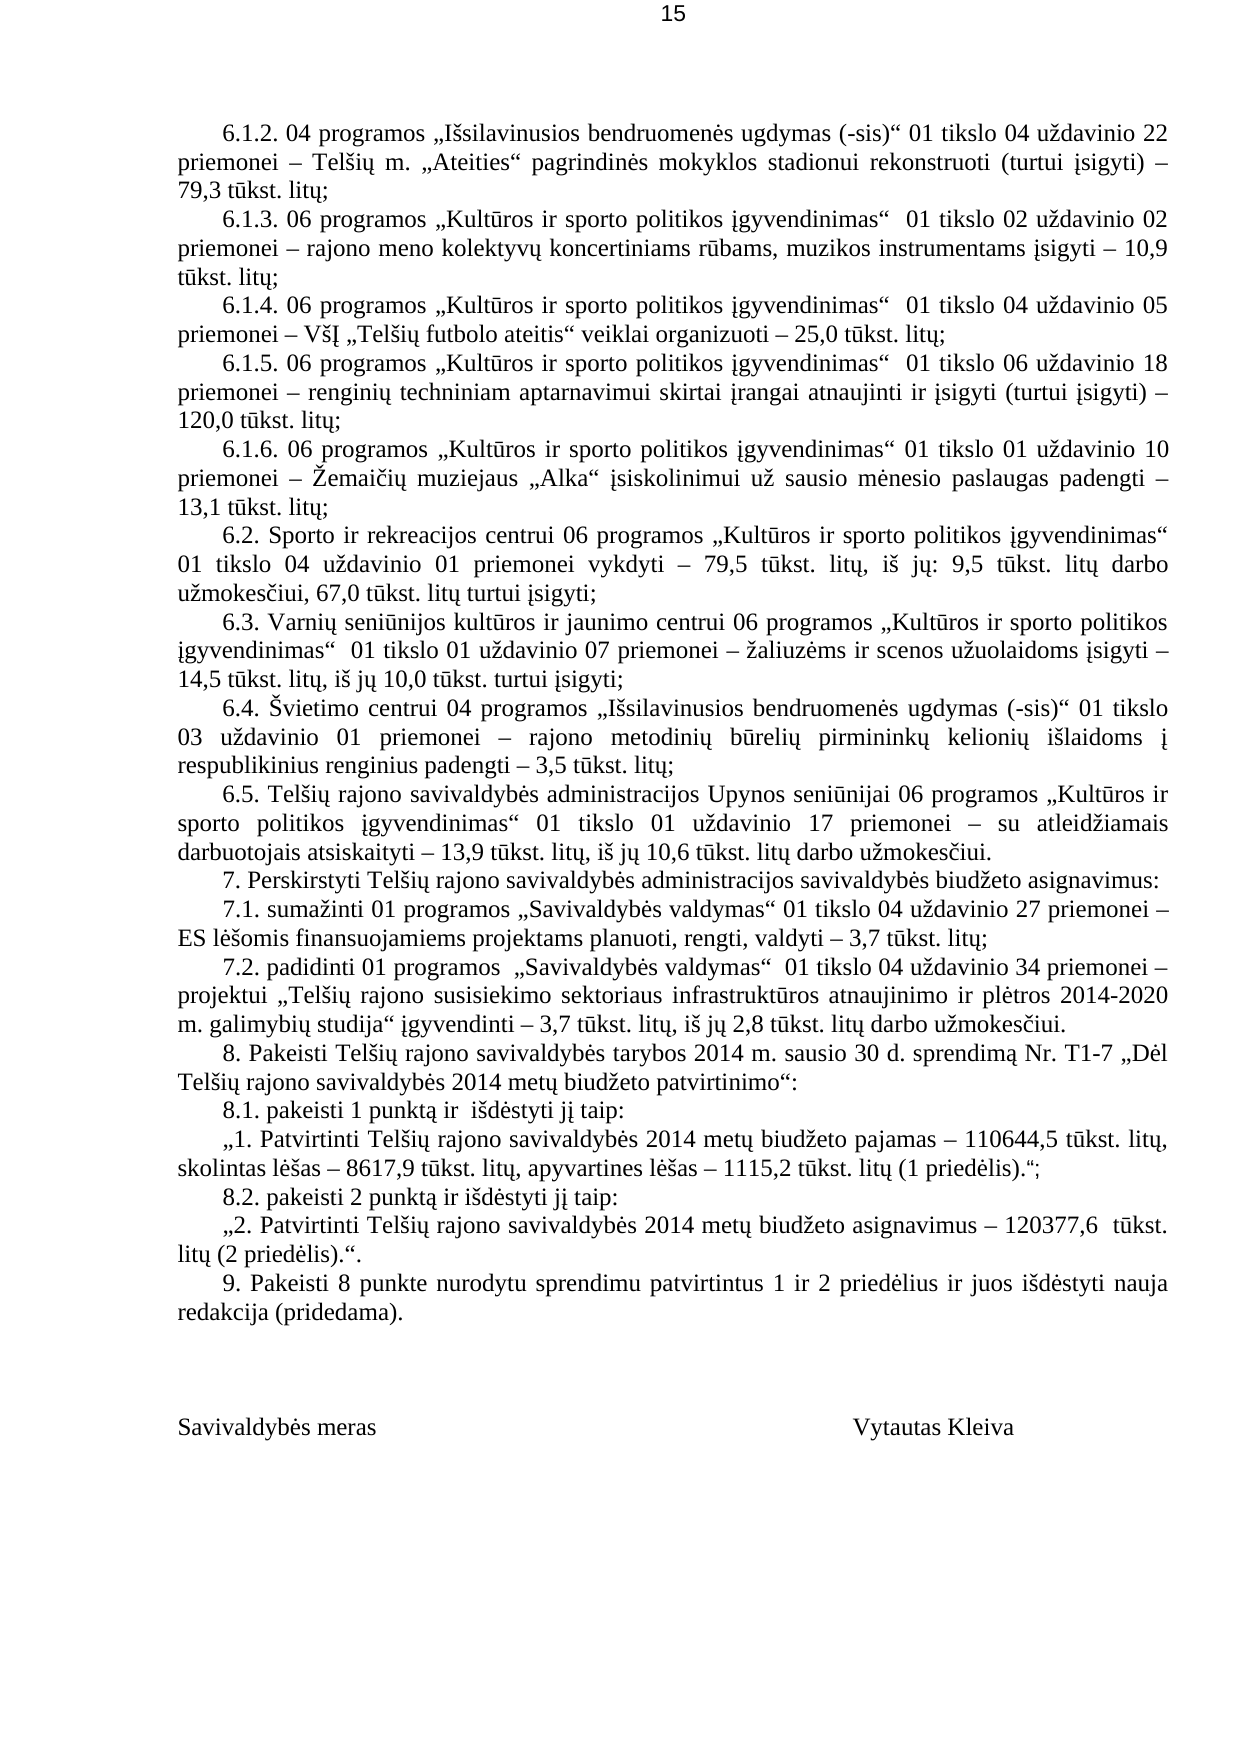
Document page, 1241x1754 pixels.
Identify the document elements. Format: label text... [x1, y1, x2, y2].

text „1. Patvirtinti Telšių rajono savivaldybės 2014 metų biudžeto pajamas – 110644,5 tūkst. litų, skolintas lėšas – 8617,9 tūkst. litų, apyvartines lėšas – 1115,2 tūkst. litų (1 priedėlis).“; [177, 1124, 1169, 1182]
text 7.1. sumažinti 01 programos „Savivaldybės valdymas“ 01 tikslo 04 uždavinio 27 priemonei – ES lėšomis finansuojamiems projektams planuoti, rengti, valdyti – 3,7 tūkst. litų; [177, 894, 1169, 952]
text 6.1.4. 06 programos „Kultūros ir sporto politikos įgyvendinimas“ 01 tikslo 04 uždavinio 05 priemonei – VšĮ „Telšių futbolo ateitis“ veiklai organizuoti – 25,0 tūkst. litų; [177, 291, 1169, 348]
text 6.4. Švietimo centrui 04 programos „Išsilavinusios bendruomenės ugdymas (-sis)“ 01 tikslo 03 uždavinio 01 priemonei – rajono metodinių būrelių pirmininkų kelionių išlaidoms į respublikinius renginius padengti – 3,5 tūkst. litų; [177, 693, 1169, 779]
text 6.5. Telšių rajono savivaldybės administracijos Upynos seniūnijai 06 programos „Kultūros ir sporto politikos įgyvendinimas“ 01 tikslo 01 uždavinio 17 priemonei – su atleidžiamais darbuotojais atsiskaityti – 13,9 tūkst. litų, iš jų 10,6 tūkst. litų darbo užmokesčiui. [177, 779, 1169, 866]
text „2. Patvirtinti Telšių rajono savivaldybės 2014 metų biudžeto asignavimus – 120377,6 tūkst. litų (2 priedėlis).“. [177, 1211, 1169, 1268]
text 6.1.2. 04 programos „Išsilavinusios bendruomenės ugdymas (-sis)“ 01 tikslo 04 uždavinio 22 priemonei – Telšių m. „Ateities“ pagrindinės mokyklos stadionui rekonstruoti (turtui įsigyti) – 79,3 tūkst. litų; [177, 118, 1169, 204]
text 6.2. Sporto ir rekreacijos centrui 06 programos „Kultūros ir sporto politikos įgyvendinimas“ 01 tikslo 04 uždavinio 01 priemonei vykdyti – 79,5 tūkst. litų, iš jų: 9,5 tūkst. litų darbo užmokesčiui, 67,0 tūkst. litų turtui įsigyti; [177, 521, 1169, 607]
text 7.2. padidinti 01 programos „Savivaldybės valdymas“ 01 tikslo 04 uždavinio 34 priemonei – projektui „Telšių rajono susisiekimo sektoriaus infrastruktūros atnaujinimo ir plėtros 2014-2020 m. galimybių studija“ įgyvendinti – 3,7 tūkst. litų, iš jų 2,8 tūkst. litų darbo užmokesčiui. [177, 952, 1169, 1038]
text 6.3. Varnių seniūnijos kultūros ir jaunimo centrui 06 programos „Kultūros ir sporto politikos įgyvendinimas“ 01 tikslo 01 uždavinio 07 priemonei – žaliuzėms ir scenos užuolaidoms įsigyti – 14,5 tūkst. litų, iš jų 10,0 tūkst. turtui įsigyti; [177, 607, 1169, 693]
text 8.2. pakeisti 2 punktą ir išdėstyti jį taip: [177, 1182, 1169, 1211]
text 7. Perskirstyti Telšių rajono savivaldybės administracijos savivaldybės biudžeto asignavimus: [177, 866, 1169, 894]
text Savivaldybės meras Vytautas Kleiva [177, 1412, 1169, 1441]
text 8. Pakeisti Telšių rajono savivaldybės tarybos 2014 m. sausio 30 d. sprendimą Nr. T1-7 „Dėl Telšių rajono savivaldybės 2014 metų biudžeto patvirtinimo“: [177, 1038, 1169, 1096]
text 6.1.5. 06 programos „Kultūros ir sporto politikos įgyvendinimas“ 01 tikslo 06 uždavinio 18 priemonei – renginių techniniam aptarnavimui skirtai įrangai atnaujinti ir įsigyti (turtui įsigyti) – 120,0 tūkst. litų; [177, 348, 1169, 434]
text 8.1. pakeisti 1 punktą ir išdėstyti jį taip: [177, 1096, 1169, 1124]
text 6.1.3. 06 programos „Kultūros ir sporto politikos įgyvendinimas“ 01 tikslo 02 uždavinio 02 priemonei – rajono meno kolektyvų koncertiniams rūbams, muzikos instrumentams įsigyti – 10,9 tūkst. litų; [177, 204, 1169, 291]
text 9. Pakeisti 8 punkte nurodytu sprendimu patvirtintus 1 ir 2 priedėlius ir juos išdėstyti nauja redakcija (pridedama). [177, 1268, 1169, 1326]
text 6.1.6. 06 programos „Kultūros ir sporto politikos įgyvendinimas“ 01 tikslo 01 uždavinio 10 priemonei – Žemaičių muziejaus „Alka“ įsiskolinimui už sausio mėnesio paslaugas padengti – 13,1 tūkst. litų; [177, 434, 1169, 521]
